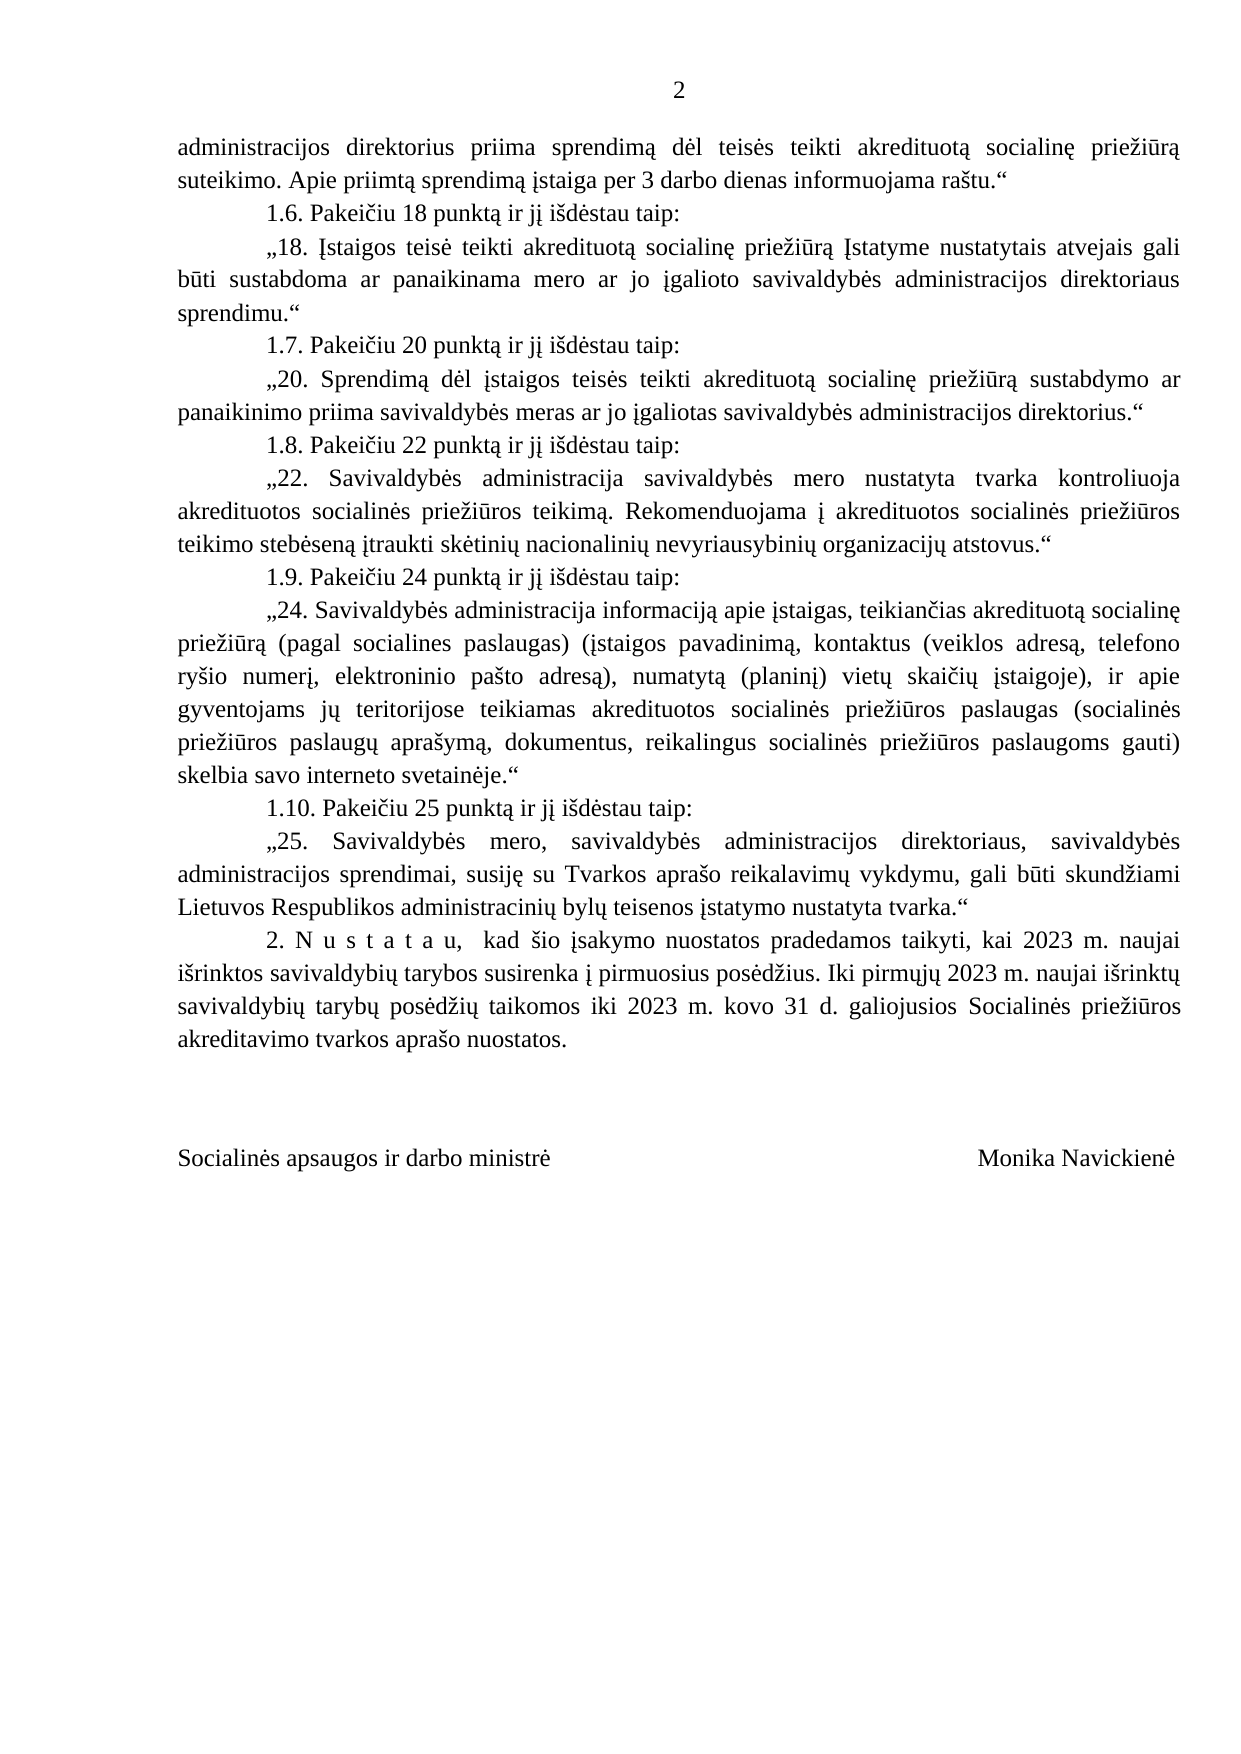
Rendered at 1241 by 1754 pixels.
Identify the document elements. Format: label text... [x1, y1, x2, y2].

text administracijos direktorius priima sprendimą dėl teisės teikti akredituotą socialinę priežiūrą suteikimo. Apie priimtą sprendimą įstaiga per 3 darbo dienas informuojama raštu.“ [177, 132, 1181, 194]
text 1.7. Pakeičiu 20 punktą ir jį išdėstau taip: [177, 331, 1181, 359]
text „24. Savivaldybės administracija informaciją apie įstaigas, teikiančias akredituotą socialinę priežiūrą (pagal socialines paslaugas) (įstaigos pavadinimą, kontaktus (veiklos adresą, telefono ryšio numerį, elektroninio pašto adresą), numatytą (planinį) vietų skaičių įstaigoje), ir apie gyventojams jų teritorijose teikiamas akredituotos socialinės priežiūros paslaugas (socialinės priežiūros paslaugų aprašymą, dokumentus, reikalingus socialinės priežiūros paslaugoms gauti) skelbia savo interneto svetainėje.“ [177, 595, 1181, 789]
text 1.9. Pakeičiu 24 punktą ir jį išdėstau taip: [177, 562, 1181, 591]
text Socialinės apsaugos ir darbo ministrė Monika Navickienė [177, 1143, 1181, 1172]
text 1.10. Pakeičiu 25 punktą ir jį išdėstau taip: [177, 793, 1181, 822]
text 2. N u s t a t a u, kad šio įsakymo nuostatos pradedamos taikyti, kai 2023 m. naujai išrinktos savivaldybių tarybos susirenka į pirmuosius posėdžius. Iki pirmųjų 2023 m. naujai išrinktų savivaldybių tarybų posėdžių taikomos iki 2023 m. kovo 31 d. galiojusios Socialinės priežiūros akreditavimo tvarkos aprašo nuostatos. [177, 925, 1181, 1053]
text „25. Savivaldybės mero, savivaldybės administracijos direktoriaus, savivaldybės administracijos sprendimai, susiję su Tvarkos aprašo reikalavimų vykdymu, gali būti skundžiami Lietuvos Respublikos administracinių bylų teisenos įstatymo nustatyta tvarka.“ [177, 826, 1181, 921]
text „20. Sprendimą dėl įstaigos teisės teikti akredituotą socialinę priežiūrą sustabdymo ar panaikinimo priima savivaldybės meras ar jo įgaliotas savivaldybės administracijos direktorius.“ [177, 364, 1181, 425]
text 1.6. Pakeičiu 18 punktą ir jį išdėstau taip: [177, 198, 1181, 227]
text „22. Savivaldybės administracija savivaldybės mero nustatyta tvarka kontroliuoja akredituotos socialinės priežiūros teikimą. Rekomenduojama į akredituotos socialinės priežiūros teikimo stebėseną įtraukti skėtinių nacionalinių nevyriausybinių organizacijų atstovus.“ [177, 463, 1181, 557]
text „18. Įstaigos teisė teikti akredituotą socialinę priežiūrą Įstatyme nustatytais atvejais gali būti sustabdoma ar panaikinama mero ar jo įgalioto savivaldybės administracijos direktoriaus sprendimu.“ [177, 232, 1181, 326]
text 1.8. Pakeičiu 22 punktą ir jį išdėstau taip: [177, 430, 1181, 458]
